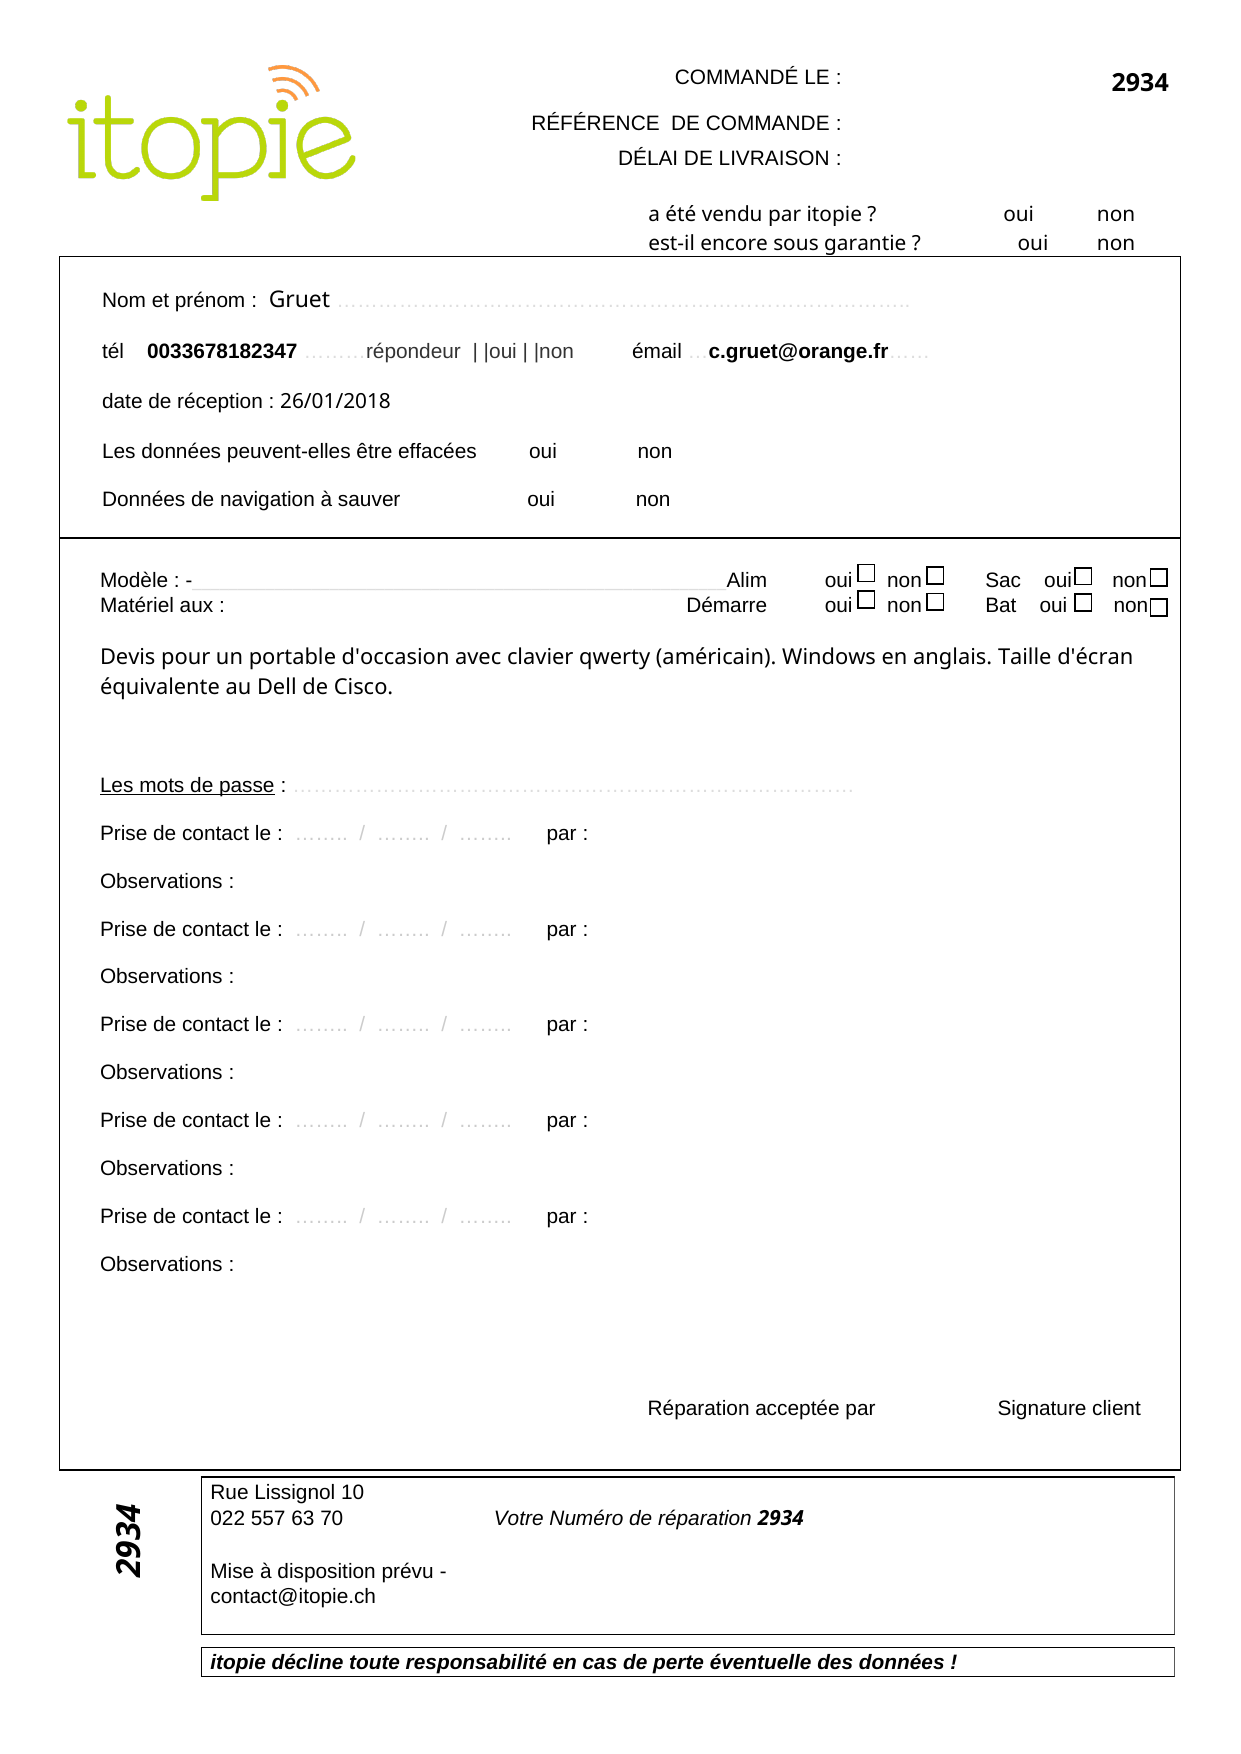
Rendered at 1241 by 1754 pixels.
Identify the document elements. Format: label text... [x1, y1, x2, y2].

text Matériel aux : Démarre oui non Bat oui non [60, 590, 1180, 617]
text Prise de contact le : …….. / …….. / …….. par : [60, 817, 1180, 844]
text a été vendu par itopie ? oui non [59, 199, 1181, 228]
text Observations : [60, 1057, 1180, 1084]
text Nom et prénom : Gruet ……………………………………………………………………….. [60, 280, 1180, 314]
table_cell [847, 105, 1180, 140]
text Observations : [60, 961, 1180, 988]
text Prise de contact le : …….. / …….. / …….. par : [60, 1201, 1180, 1228]
table_cell DÉLAI DE LIVRAISON : [490, 140, 847, 175]
text Modèle : - Alim oui non Sac oui non [60, 562, 856, 590]
text Prise de contact le : …….. / …….. / …….. par : [60, 1009, 1180, 1036]
table_cell itopie décline toute responsabilité en cas de perte éventuelle des données ! [195, 1641, 1180, 1683]
text Données de navigation à sauver oui non [60, 484, 1180, 511]
text Les mots de passe : ……………………………………………………………………… [60, 769, 1180, 797]
text Observations : [60, 1249, 1180, 1276]
picture [67, 65, 356, 201]
text date de réception : 26/01/2018 [60, 383, 1180, 415]
text Observations : [60, 865, 1180, 892]
text Devis pour un portable d'occasion avec clavier qwerty (américain). Windows en anglais. Taille d'écran équivalente au Dell de Cisco. [60, 638, 1180, 701]
table_header Rue Lissignol 10 022 557 63 70 Votre Numéro de réparation 2934 Mise à disposition prévu - contact@itopie.ch [195, 1471, 1180, 1641]
text Observations : [60, 1153, 1180, 1180]
text Modèle : - Alim oui non Sac oui non [948, 562, 1180, 590]
table_cell RÉFÉRENCE DE COMMANDE : [490, 105, 847, 140]
text est-il encore sous garantie ? oui non [59, 228, 1181, 256]
text Les données peuvent-elles être effacées oui non [60, 436, 1180, 463]
table_cell [847, 140, 1180, 175]
text Prise de contact le : …….. / …….. / …….. par : [60, 913, 1180, 940]
text Réparation acceptée par Signature client [60, 1392, 1180, 1419]
text tél 0033678182347 ………répondeur | |oui | |non émail …c.gruet@orange.fr…… [60, 335, 1180, 362]
table_header COMMANDÉ LE : [490, 59, 847, 104]
table_header 2934 [59, 1471, 195, 1683]
text Modèle : - Alim oui non Sac oui non [879, 562, 925, 590]
text Prise de contact le : …….. / …….. / …….. par : [60, 1105, 1180, 1132]
table_header 2934 [847, 59, 1180, 104]
